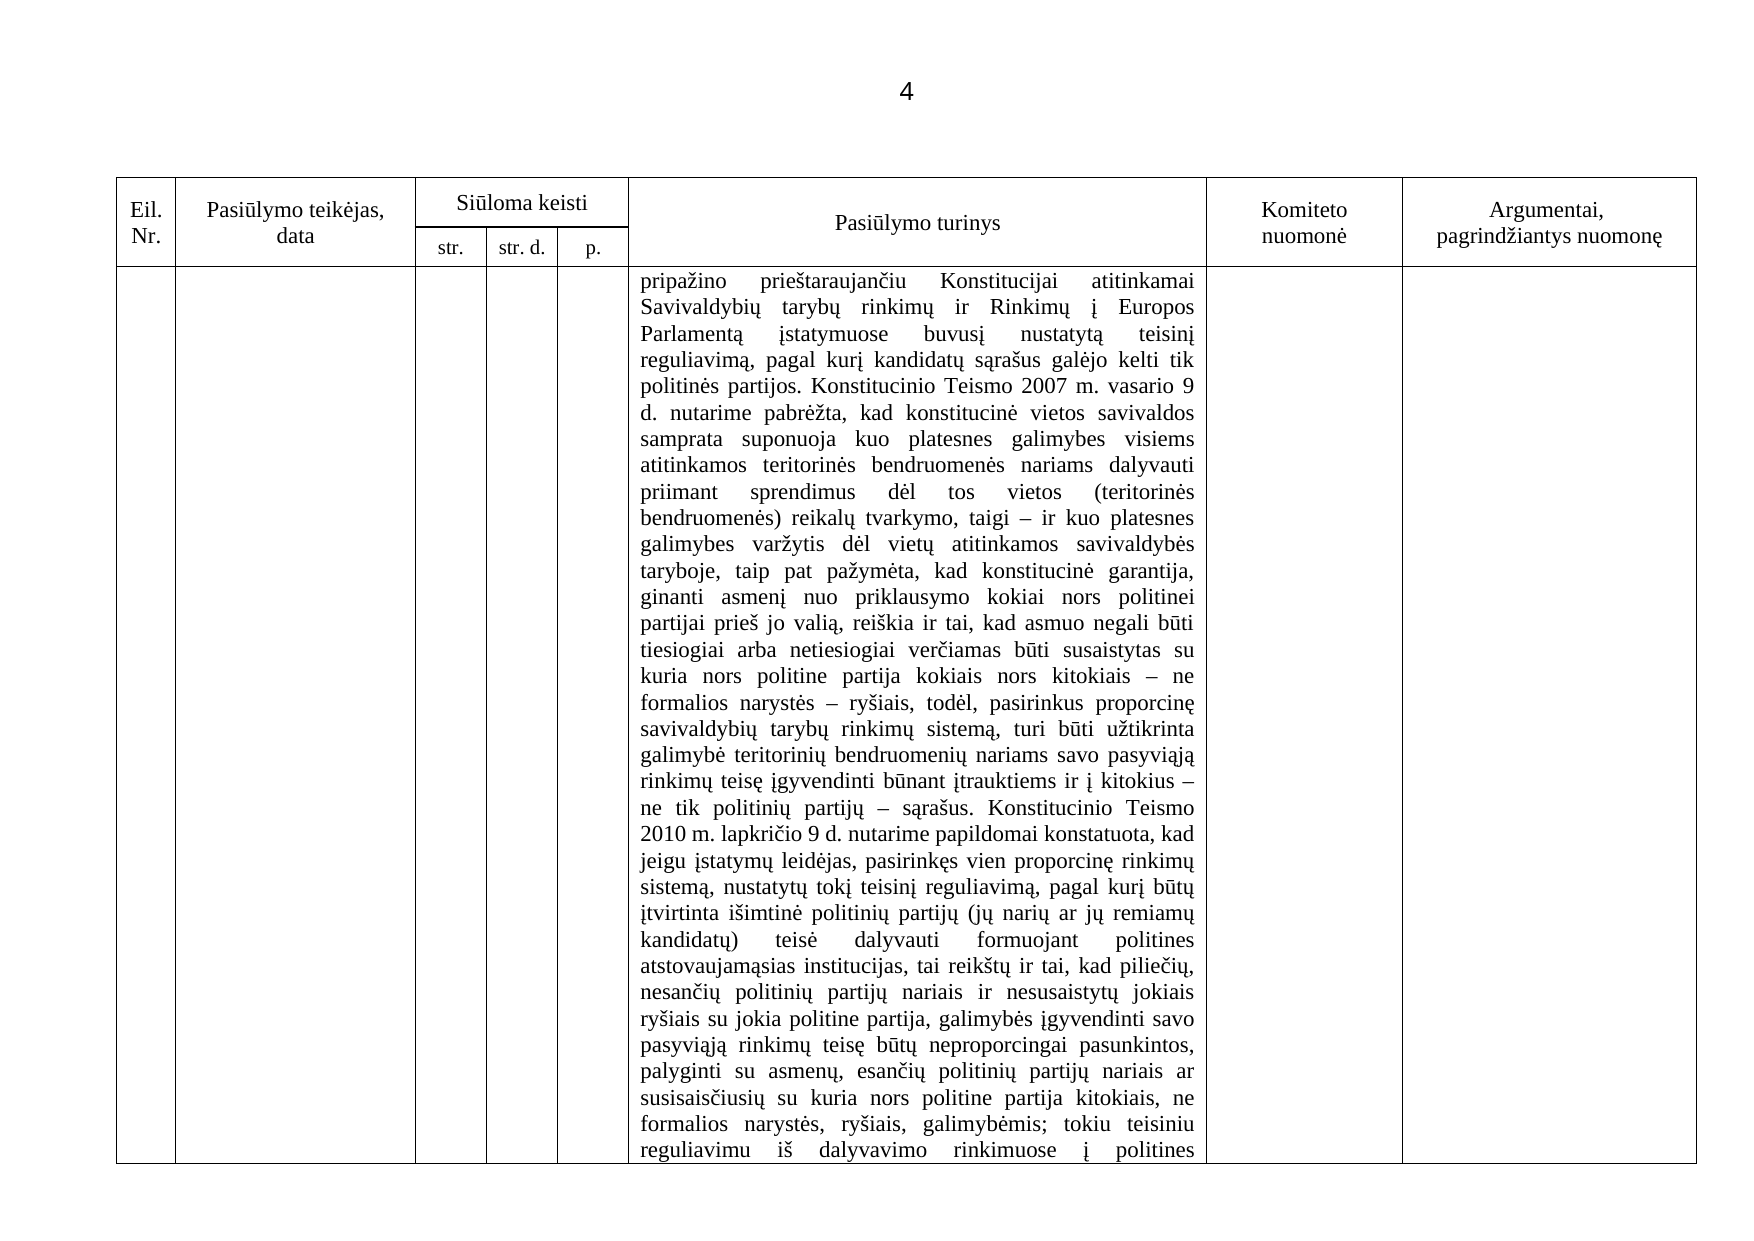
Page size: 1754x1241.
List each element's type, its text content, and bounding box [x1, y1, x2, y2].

table_cell str. [416, 228, 486, 266]
table_cell pripažino prieštaraujančiu Konstitucijai atitinkamai Savivaldybių tarybų rinkimų ir Rinkimų į Europos Parlamentą įstatymuose buvusį nustatytą teisinį reguliavimą, pagal kurį kandidatų sąrašus galėjo kelti tik politinės partijos. Konstitucinio Teismo 2007 m. vasario 9 d. nutarime pabrėžta, kad konstitucinė vietos savivaldos samprata suponuoja kuo platesnes galimybes visiems atitinkamos teritorinės bendruomenės nariams dalyvauti priimant sprendimus dėl tos vietos (teritorinės bendruomenės) reikalų tvarkymo, taigi – ir kuo platesnes galimybes varžytis dėl vietų atitinkamos savivaldybės taryboje, taip pat pažymėta, kad konstitucinė garantija, ginanti asmenį nuo priklausymo kokiai nors politinei partijai prieš jo valią, reiškia ir tai, kad asmuo negali būti tiesiogiai arba netiesiogiai verčiamas būti susaistytas su kuria nors politine partija kokiais nors kitokiais – ne formalios narystės – ryšiais, todėl, pasirinkus proporcinę savivaldybių tarybų rinkimų sistemą, turi būti užtikrinta galimybė teritorinių bendruomenių nariams savo pasyviąją rinkimų teisę įgyvendinti būnant įtrauktiems ir į kitokius – ne tik politinių partijų – sąrašus. Konstitucinio Teismo 2010 m. lapkričio 9 d. nutarime papildomai konstatuota, kad jeigu įstatymų leidėjas, pasirinkęs vien proporcinę rinkimų sistemą, nustatytų tokį teisinį reguliavimą, pagal kurį būtų įtvirtinta išimtinė politinių partijų (jų narių ar jų remiamų kandidatų) teisė dalyvauti formuojant politines atstovaujamąsias institucijas, tai reikštų ir tai, kad piliečių, nesančių politinių partijų nariais ir nesusaistytų jokiais ryšiais su jokia politine partija, galimybės įgyvendinti savo pasyviąją rinkimų teisę būtų neproporcingai pasunkintos, palyginti su asmenų, esančių politinių partijų nariais ar susisaisčiusių su kuria nors politine partija kitokiais, ne formalios narystės, ryšiais, galimybėmis; tokiu teisiniu reguliavimu iš dalyvavimo rinkimuose į politines [629, 267, 1206, 1163]
table_cell [416, 267, 486, 1163]
table_cell str. d. [487, 228, 557, 266]
table_header Siūloma keisti [416, 178, 628, 226]
table_cell [1403, 267, 1696, 1163]
table_cell [487, 267, 557, 1163]
table_cell [1207, 267, 1402, 1163]
table_cell [558, 267, 628, 1163]
table_cell [176, 267, 415, 1163]
table_cell [117, 267, 175, 1163]
table_header Komiteto nuomonė [1207, 178, 1402, 266]
table_header Pasiūlymo turinys [629, 178, 1206, 266]
table_cell p. [558, 228, 628, 266]
table_header Eil. Nr. [117, 178, 175, 266]
table_header Pasiūlymo teikėjas, data [176, 178, 415, 266]
table_header Argumentai, pagrindžiantys nuomonę [1403, 178, 1696, 266]
